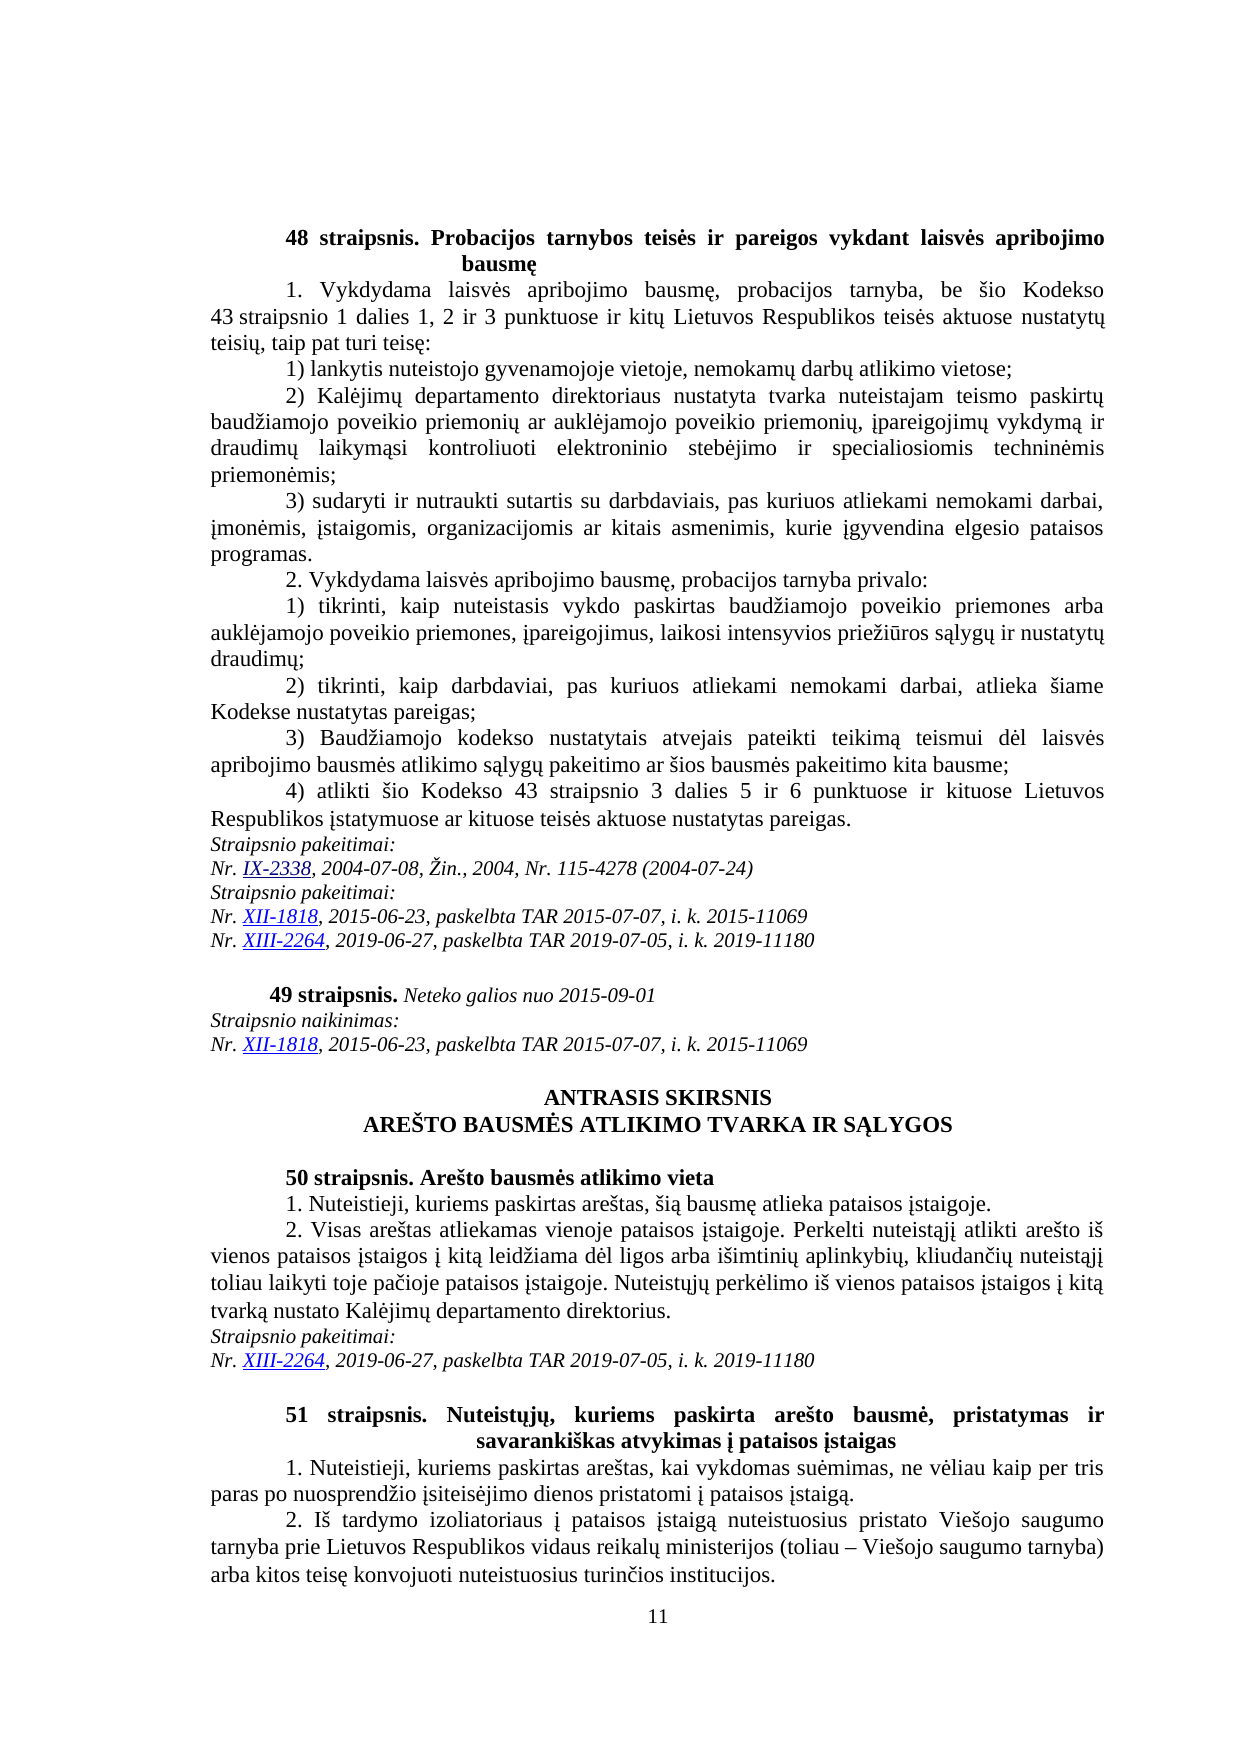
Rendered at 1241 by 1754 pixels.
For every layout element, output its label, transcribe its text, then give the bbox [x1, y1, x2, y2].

text 2. Iš tardymo izoliatoriaus į pataisos įstaigą nuteistuosius pristato Viešojo saugumo tarnyba prie Lietuvos Respublikos vidaus reikalų ministerijos (toliau – Viešojo saugumo tarnyba) arba kitos teisę konvojuoti nuteistuosius turinčios institucijos. [210, 1506, 1105, 1588]
text 3) sudaryti ir nutraukti sutartis su darbdaviais, pas kuriuos atliekami nemokami darbai, įmonėmis, įstaigomis, organizacijomis ar kitais asmenimis, kurie įgyvendina elgesio pataisos programas. [210, 487, 1105, 566]
text 4) atlikti šio Kodekso 43 straipsnio 3 dalies 5 ir 6 punktuose ir kituose Lietuvos Respublikos įstatymuose ar kituose teisės aktuose nustatytas pareigas. [210, 777, 1105, 832]
text 1) tikrinti, kaip nuteistasis vykdo paskirtas baudžiamojo poveikio priemones arba auklėjamojo poveikio priemones, įpareigojimus, laikosi intensyvios priežiūros sąlygų ir nustatytų draudimų; [210, 593, 1105, 672]
text Nr. IX-2338, 2004-07-08, Žin., 2004, Nr. 115-4278 (2004-07-24) [210, 856, 1105, 880]
text Nr. XII-1818, 2015-06-23, paskelbta TAR 2015-07-07, i. k. 2015-11069 [210, 904, 1105, 928]
text 51 straipsnis. Nuteistųjų, kuriems paskirta arešto bausmė, pristatymas ir savarankiškas atvykimas į pataisos įstaigas [285, 1401, 1105, 1454]
text 48 straipsnis. Probacijos tarnybos teisės ir pareigos vykdant laisvės apribojimo bausmę [285, 224, 1105, 276]
text 2. Vykdydama laisvės apribojimo bausmę, probacijos tarnyba privalo: [210, 566, 1105, 593]
text 2) Kalėjimų departamento direktoriaus nustatyta tvarka nuteistajam teismo paskirtų baudžiamojo poveikio priemonių ar auklėjamojo poveikio priemonių, įpareigojimų vykdymą ir draudimų laikymąsi kontroliuoti elektroninio stebėjimo ir specialiosiomis techninėmis priemonėmis; [210, 382, 1105, 487]
text 1. Vykdydama laisvės apribojimo bausmę, probacijos tarnyba, be šio Kodekso 43 straipsnio 1 dalies 1, 2 ir 3 punktuose ir kitų Lietuvos Respublikos teisės aktuose nustatytų teisių, taip pat turi teisę: [210, 276, 1105, 355]
text Straipsnio naikinimas: [210, 1008, 1105, 1032]
text 50 straipsnis. Arešto bausmės atlikimo vieta [210, 1163, 1105, 1190]
text 3) Baudžiamojo kodekso nustatytais atvejais pateikti teikimą teismui dėl laisvės apribojimo bausmės atlikimo sąlygų pakeitimo ar šios bausmės pakeitimo kita bausme; [210, 724, 1105, 777]
subtitle Antrasis skirsnis [210, 1084, 1105, 1111]
text 1. Nuteistieji, kuriems paskirtas areštas, šią bausmę atlieka pataisos įstaigoje. [210, 1190, 1105, 1216]
text Nr. XII-1818, 2015-06-23, paskelbta TAR 2015-07-07, i. k. 2015-11069 [210, 1032, 1105, 1056]
text Straipsnio pakeitimai: [210, 1324, 1105, 1348]
text AREŠTO BAUSMĖS ATLIKIMO TVARKA IR SĄLYGOS [210, 1111, 1105, 1137]
text 1) lankytis nuteistojo gyvenamojoje vietoje, nemokamų darbų atlikimo vietose; [210, 355, 1105, 382]
text 2) tikrinti, kaip darbdaviai, pas kuriuos atliekami nemokami darbai, atlieka šiame Kodekse nustatytas pareigas; [210, 672, 1105, 724]
text 1. Nuteistieji, kuriems paskirtas areštas, kai vykdomas suėmimas, ne vėliau kaip per tris paras po nuosprendžio įsiteisėjimo dienos pristatomi į pataisos įstaigą. [210, 1454, 1105, 1506]
text Nr. XIII-2264, 2019-06-27, paskelbta TAR 2019-07-05, i. k. 2019-11180 [210, 1348, 1105, 1372]
text 2. Visas areštas atliekamas vienoje pataisos įstaigoje. Perkelti nuteistąjį atlikti arešto iš vienos pataisos įstaigos į kitą leidžiama dėl ligos arba išimtinių aplinkybių, kliudančių nuteistąjį toliau laikyti toje pačioje pataisos įstaigoje. Nuteistųjų perkėlimo iš vienos pataisos įstaigos į kitą tvarką nustato Kalėjimų departamento direktorius. [210, 1216, 1105, 1324]
text Straipsnio pakeitimai: [210, 832, 1105, 856]
text Nr. XIII-2264, 2019-06-27, paskelbta TAR 2019-07-05, i. k. 2019-11180 [210, 928, 1105, 952]
text 49 straipsnis. Neteko galios nuo 2015-09-01 [210, 981, 1105, 1008]
text Straipsnio pakeitimai: [210, 880, 1105, 904]
